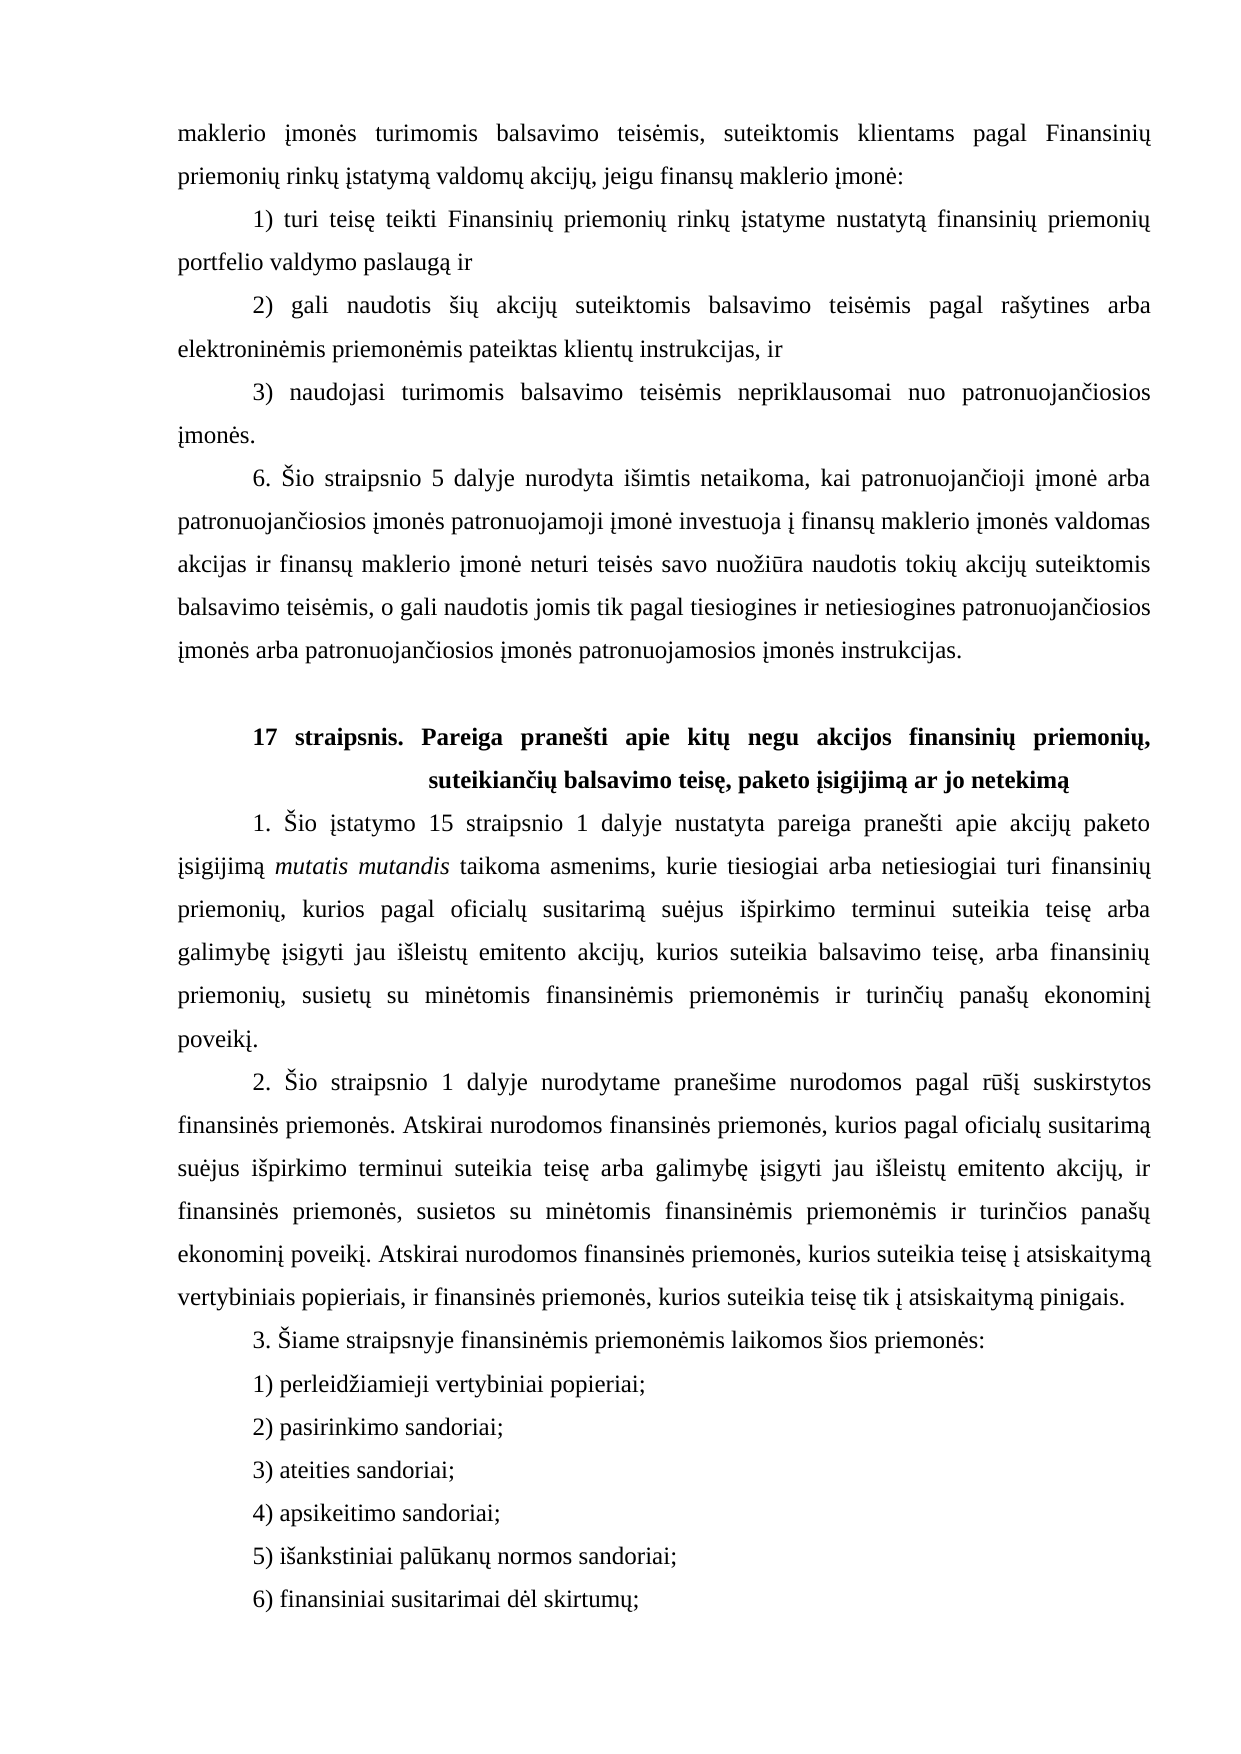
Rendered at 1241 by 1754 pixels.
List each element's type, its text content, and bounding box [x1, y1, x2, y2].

text 4) apsikeitimo sandoriai; [177, 1498, 1152, 1527]
text 17 straipsnis. Pareiga pranešti apie kitų negu akcijos finansinių priemonių, suteikiančių balsavimo teisę, paketo įsigijimą ar jo netekimą [252, 722, 1152, 794]
text 6. Šio straipsnio 5 dalyje nurodyta išimtis netaikoma, kai patronuojančioji įmonė arba patronuojančiosios įmonės patronuojamoji įmonė investuoja į finansų maklerio įmonės valdomas akcijas ir finansų maklerio įmonė neturi teisės savo nuožiūra naudotis tokių akcijų suteiktomis balsavimo teisėmis, o gali naudotis jomis tik pagal tiesiogines ir netiesiogines patronuojančiosios įmonės arba patronuojančiosios įmonės patronuojamosios įmonės instrukcijas. [177, 463, 1152, 664]
text 1) perleidžiamieji vertybiniai popieriai; [177, 1369, 1152, 1397]
text 2. Šio straipsnio 1 dalyje nurodytame pranešime nurodomos pagal rūšį suskirstytos finansinės priemonės. Atskirai nurodomos finansinės priemonės, kurios pagal oficialų susitarimą suėjus išpirkimo terminui suteikia teisę arba galimybę įsigyti jau išleistų emitento akcijų, ir finansinės priemonės, susietos su minėtomis finansinėmis priemonėmis ir turinčios panašų ekonominį poveikį. Atskirai nurodomos finansinės priemonės, kurios suteikia teisę į atsiskaitymą vertybiniais popieriais, ir finansinės priemonės, kurios suteikia teisę tik į atsiskaitymą pinigais. [177, 1067, 1152, 1311]
text 2) gali naudotis šių akcijų suteiktomis balsavimo teisėmis pagal rašytines arba elektroninėmis priemonėmis pateiktas klientų instrukcijas, ir [177, 291, 1152, 362]
text 3) ateities sandoriai; [177, 1455, 1152, 1484]
text 6) finansiniai susitarimai dėl skirtumų; [177, 1584, 1152, 1613]
text 1. Šio įstatymo 15 straipsnio 1 dalyje nustatyta pareiga pranešti apie akcijų paketo įsigijimą mutatis mutandis taikoma asmenims, kurie tiesiogiai arba netiesiogiai turi finansinių priemonių, kurios pagal oficialų susitarimą suėjus išpirkimo terminui suteikia teisę arba galimybę įsigyti jau išleistų emitento akcijų, kurios suteikia balsavimo teisę, arba finansinių priemonių, susietų su minėtomis finansinėmis priemonėmis ir turinčių panašų ekonominį poveikį. [177, 808, 1152, 1052]
text 3) naudojasi turimomis balsavimo teisėmis nepriklausomai nuo patronuojančiosios įmonės. [177, 377, 1152, 449]
text 3. Šiame straipsnyje finansinėmis priemonėmis laikomos šios priemonės: [177, 1326, 1152, 1354]
text 5) išankstiniai palūkanų normos sandoriai; [177, 1541, 1152, 1570]
text 1) turi teisę teikti Finansinių priemonių rinkų įstatyme nustatytą finansinių priemonių portfelio valdymo paslaugą ir [177, 204, 1152, 276]
text maklerio įmonės turimomis balsavimo teisėmis, suteiktomis klientams pagal Finansinių priemonių rinkų įstatymą valdomų akcijų, jeigu finansų maklerio įmonė: [177, 118, 1152, 190]
text 2) pasirinkimo sandoriai; [177, 1412, 1152, 1441]
